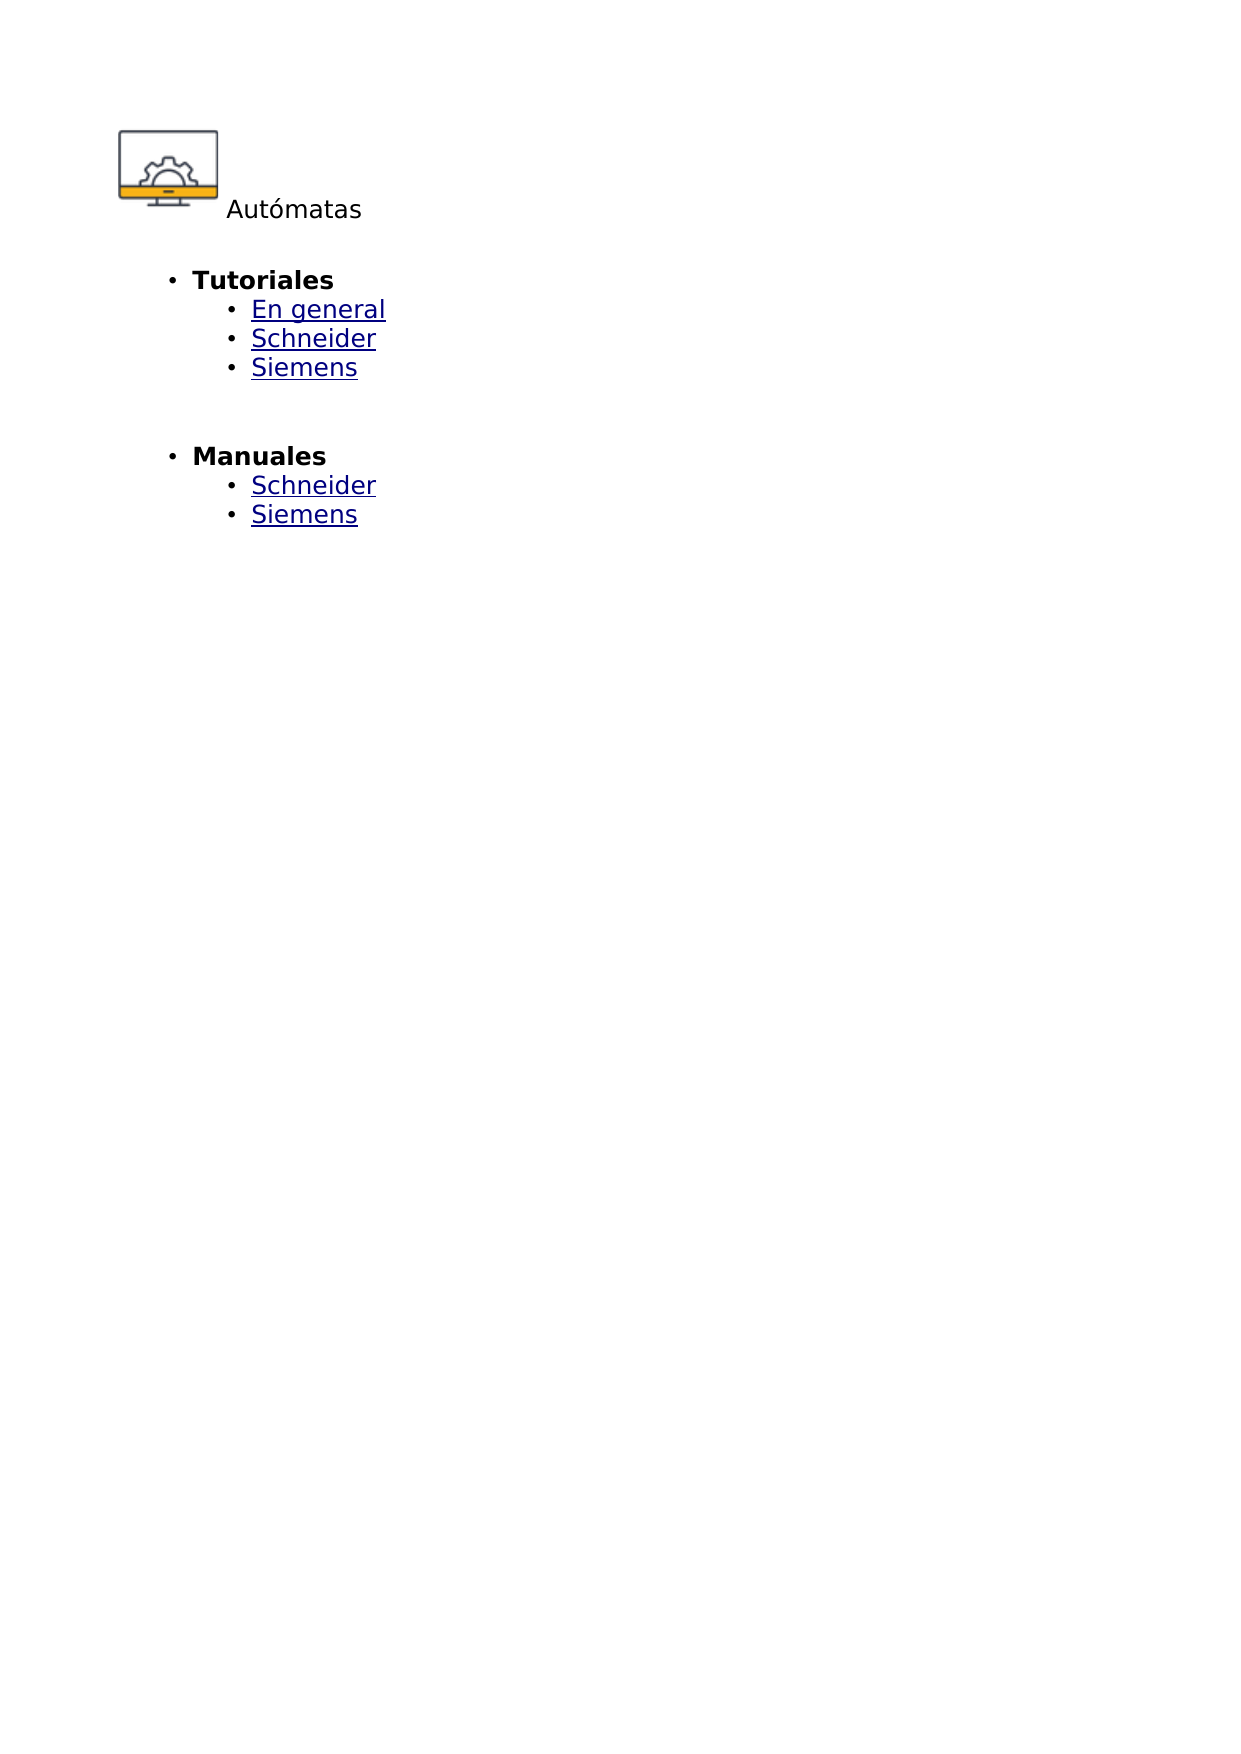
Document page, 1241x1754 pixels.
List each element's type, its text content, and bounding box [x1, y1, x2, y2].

list Siemens [236, 500, 1122, 529]
list Tutoriales [177, 266, 1122, 295]
list Manuales [177, 442, 1122, 471]
list En general [236, 295, 1122, 324]
list Schneider [236, 471, 1122, 500]
text Autómatas [118, 118, 1122, 224]
list Siemens [236, 353, 1122, 383]
list Schneider [236, 324, 1122, 353]
picture [118, 118, 219, 219]
